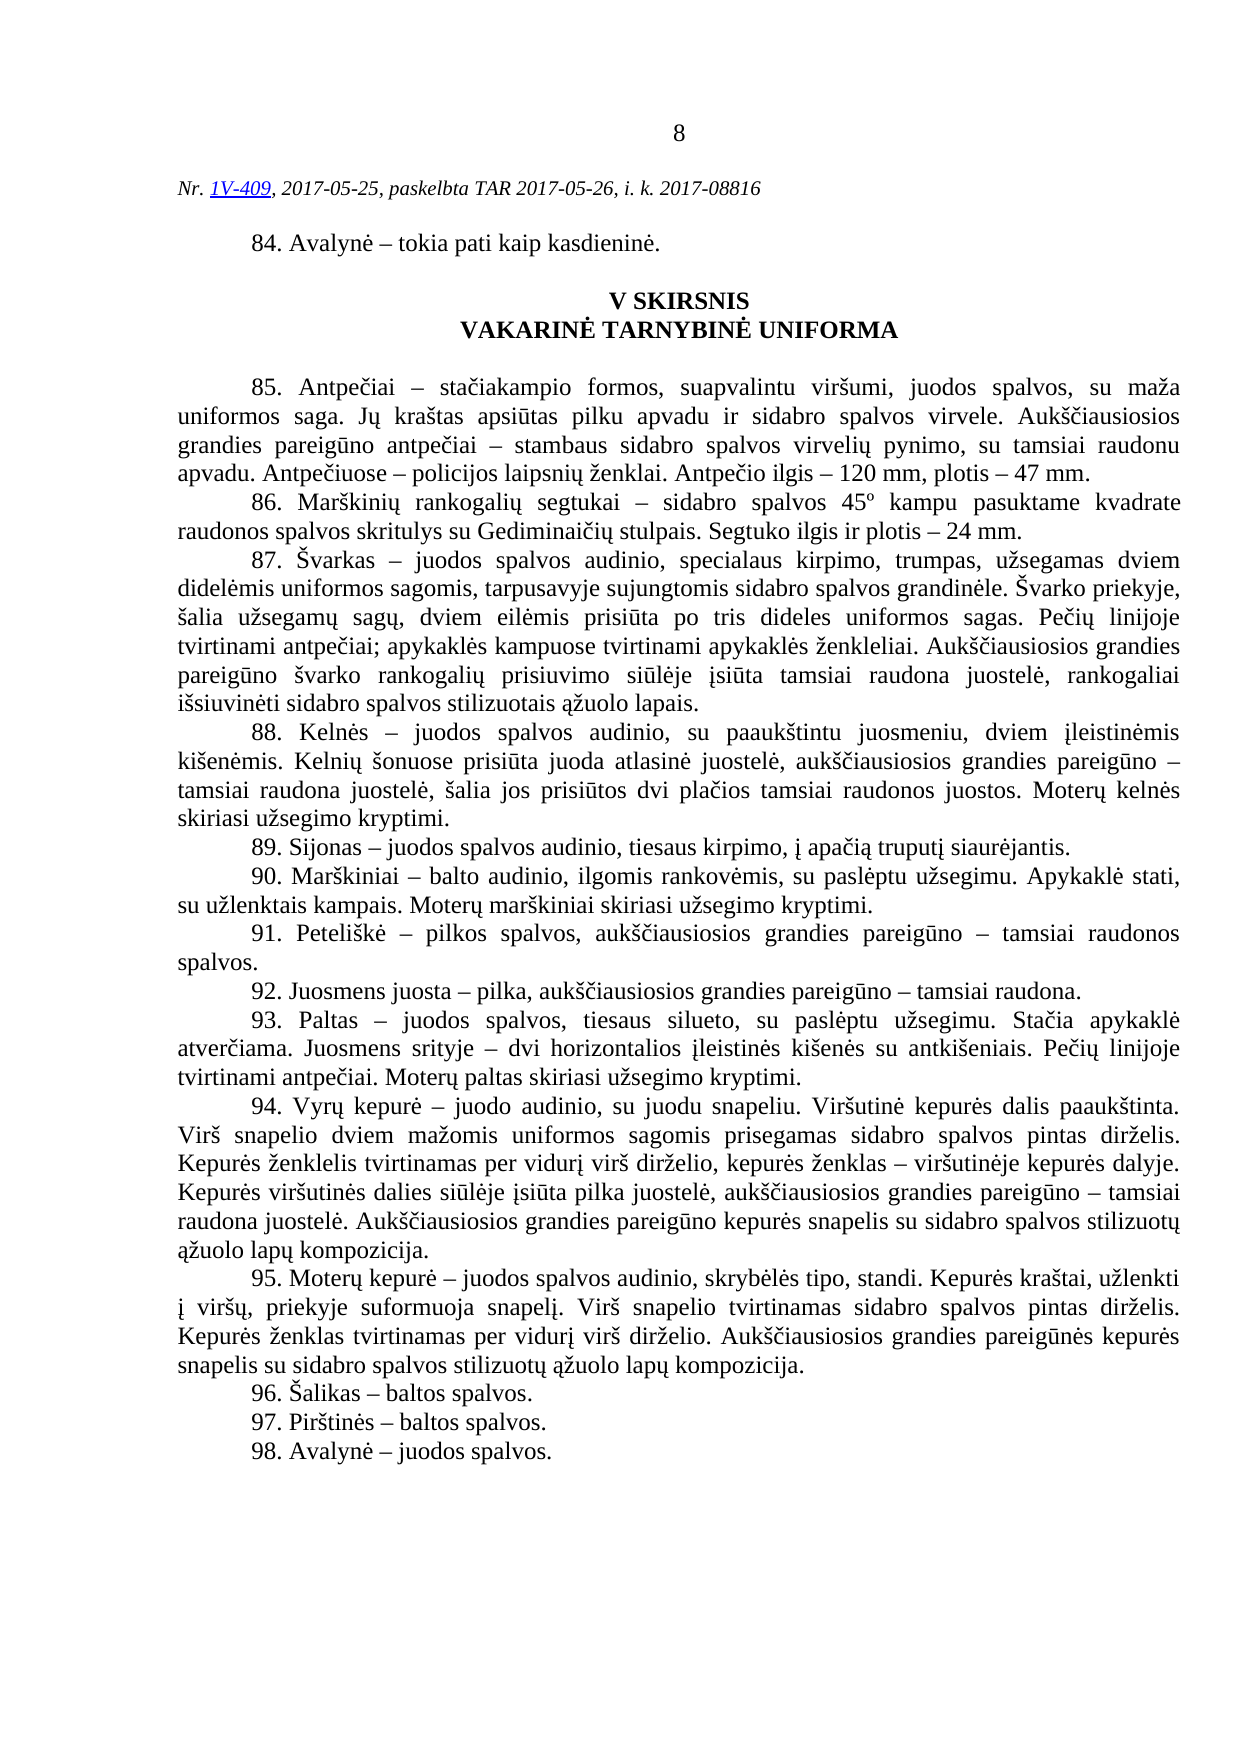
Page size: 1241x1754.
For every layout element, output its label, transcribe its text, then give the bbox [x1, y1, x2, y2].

text Nr. 1V-409, 2017-05-25, paskelbta TAR 2017-05-26, i. k. 2017-08816 [177, 176, 1181, 200]
text 87. Švarkas – juodos spalvos audinio, specialaus kirpimo, trumpas, užsegamas dviem didelėmis uniformos sagomis, tarpusavyje sujungtomis sidabro spalvos grandinėle. Švarko priekyje, šalia užsegamų sagų, dviem eilėmis prisiūta po tris dideles uniformos sagas. Pečių linijoje tvirtinami antpečiai; apykaklės kampuose tvirtinami apykaklės ženkleliai. Aukščiausiosios grandies pareigūno švarko rankogalių prisiuvimo siūlėje įsiūta tamsiai raudona juostelė, rankogaliai išsiuvinėti sidabro spalvos stilizuotais ąžuolo lapais. [177, 545, 1181, 717]
text 85. Antpečiai – stačiakampio formos, suapvalintu viršumi, juodos spalvos, su maža uniformos saga. Jų kraštas apsiūtas pilku apvadu ir sidabro spalvos virvele. Aukščiausiosios grandies pareigūno antpečiai – stambaus sidabro spalvos virvelių pynimo, su tamsiai raudonu apvadu. Antpečiuose – policijos laipsnių ženklai. Antpečio ilgis – 120 mm, plotis – 47 mm. [177, 372, 1181, 487]
text 98. Avalynė – juodos spalvos. [177, 1436, 1181, 1465]
text 97. Pirštinės – baltos spalvos. [177, 1407, 1181, 1436]
text 96. Šalikas – baltos spalvos. [177, 1378, 1181, 1407]
text 88. Kelnės – juodos spalvos audinio, su paaukštintu juosmeniu, dviem įleistinėmis kišenėmis. Kelnių šonuose prisiūta juoda atlasinė juostelė, aukščiausiosios grandies pareigūno – tamsiai raudona juostelė, šalia jos prisiūtos dvi plačios tamsiai raudonos juostos. Moterų kelnės skiriasi užsegimo kryptimi. [177, 717, 1181, 832]
text 90. Marškiniai – balto audinio, ilgomis rankovėmis, su paslėptu užsegimu. Apykaklė stati, su užlenktais kampais. Moterų marškiniai skiriasi užsegimo kryptimi. [177, 861, 1181, 918]
text 94. Vyrų kepurė – juodo audinio, su juodu snapeliu. Viršutinė kepurės dalis paaukštinta. Virš snapelio dviem mažomis uniformos sagomis prisegamas sidabro spalvos pintas dirželis. Kepurės ženklelis tvirtinamas per vidurį virš dirželio, kepurės ženklas – viršutinėje kepurės dalyje. Kepurės viršutinės dalies siūlėje įsiūta pilka juostelė, aukščiausiosios grandies pareigūno – tamsiai raudona juostelė. Aukščiausiosios grandies pareigūno kepurės snapelis su sidabro spalvos stilizuotų ąžuolo lapų kompozicija. [177, 1091, 1181, 1263]
text 93. Paltas – juodos spalvos, tiesaus silueto, su paslėptu užsegimu. Stačia apykaklė atverčiama. Juosmens srityje – dvi horizontalios įleistinės kišenės su antkišeniais. Pečių linijoje tvirtinami antpečiai. Moterų paltas skiriasi užsegimo kryptimi. [177, 1005, 1181, 1091]
text V SKIRSNIS [177, 286, 1181, 315]
text 86. Marškinių rankogalių segtukai – sidabro spalvos 45º kampu pasuktame kvadrate raudonos spalvos skritulys su Gediminaičių stulpais. Segtuko ilgis ir plotis – 24 mm. [177, 487, 1181, 545]
text VAKARINĖ TARNYBINĖ UNIFORMA [177, 315, 1181, 343]
text 89. Sijonas – juodos spalvos audinio, tiesaus kirpimo, į apačią truputį siaurėjantis. [177, 832, 1181, 861]
text 84. Avalynė – tokia pati kaip kasdieninė. [251, 228, 1181, 257]
text 92. Juosmens juosta – pilka, aukščiausiosios grandies pareigūno – tamsiai raudona. [177, 976, 1181, 1005]
text 91. Peteliškė – pilkos spalvos, aukščiausiosios grandies pareigūno – tamsiai raudonos spalvos. [177, 918, 1181, 976]
text 95. Moterų kepurė – juodos spalvos audinio, skrybėlės tipo, standi. Kepurės kraštai, užlenkti į viršų, priekyje suformuoja snapelį. Virš snapelio tvirtinamas sidabro spalvos pintas dirželis. Kepurės ženklas tvirtinamas per vidurį virš dirželio. Aukščiausiosios grandies pareigūnės kepurės snapelis su sidabro spalvos stilizuotų ąžuolo lapų kompozicija. [177, 1263, 1181, 1378]
